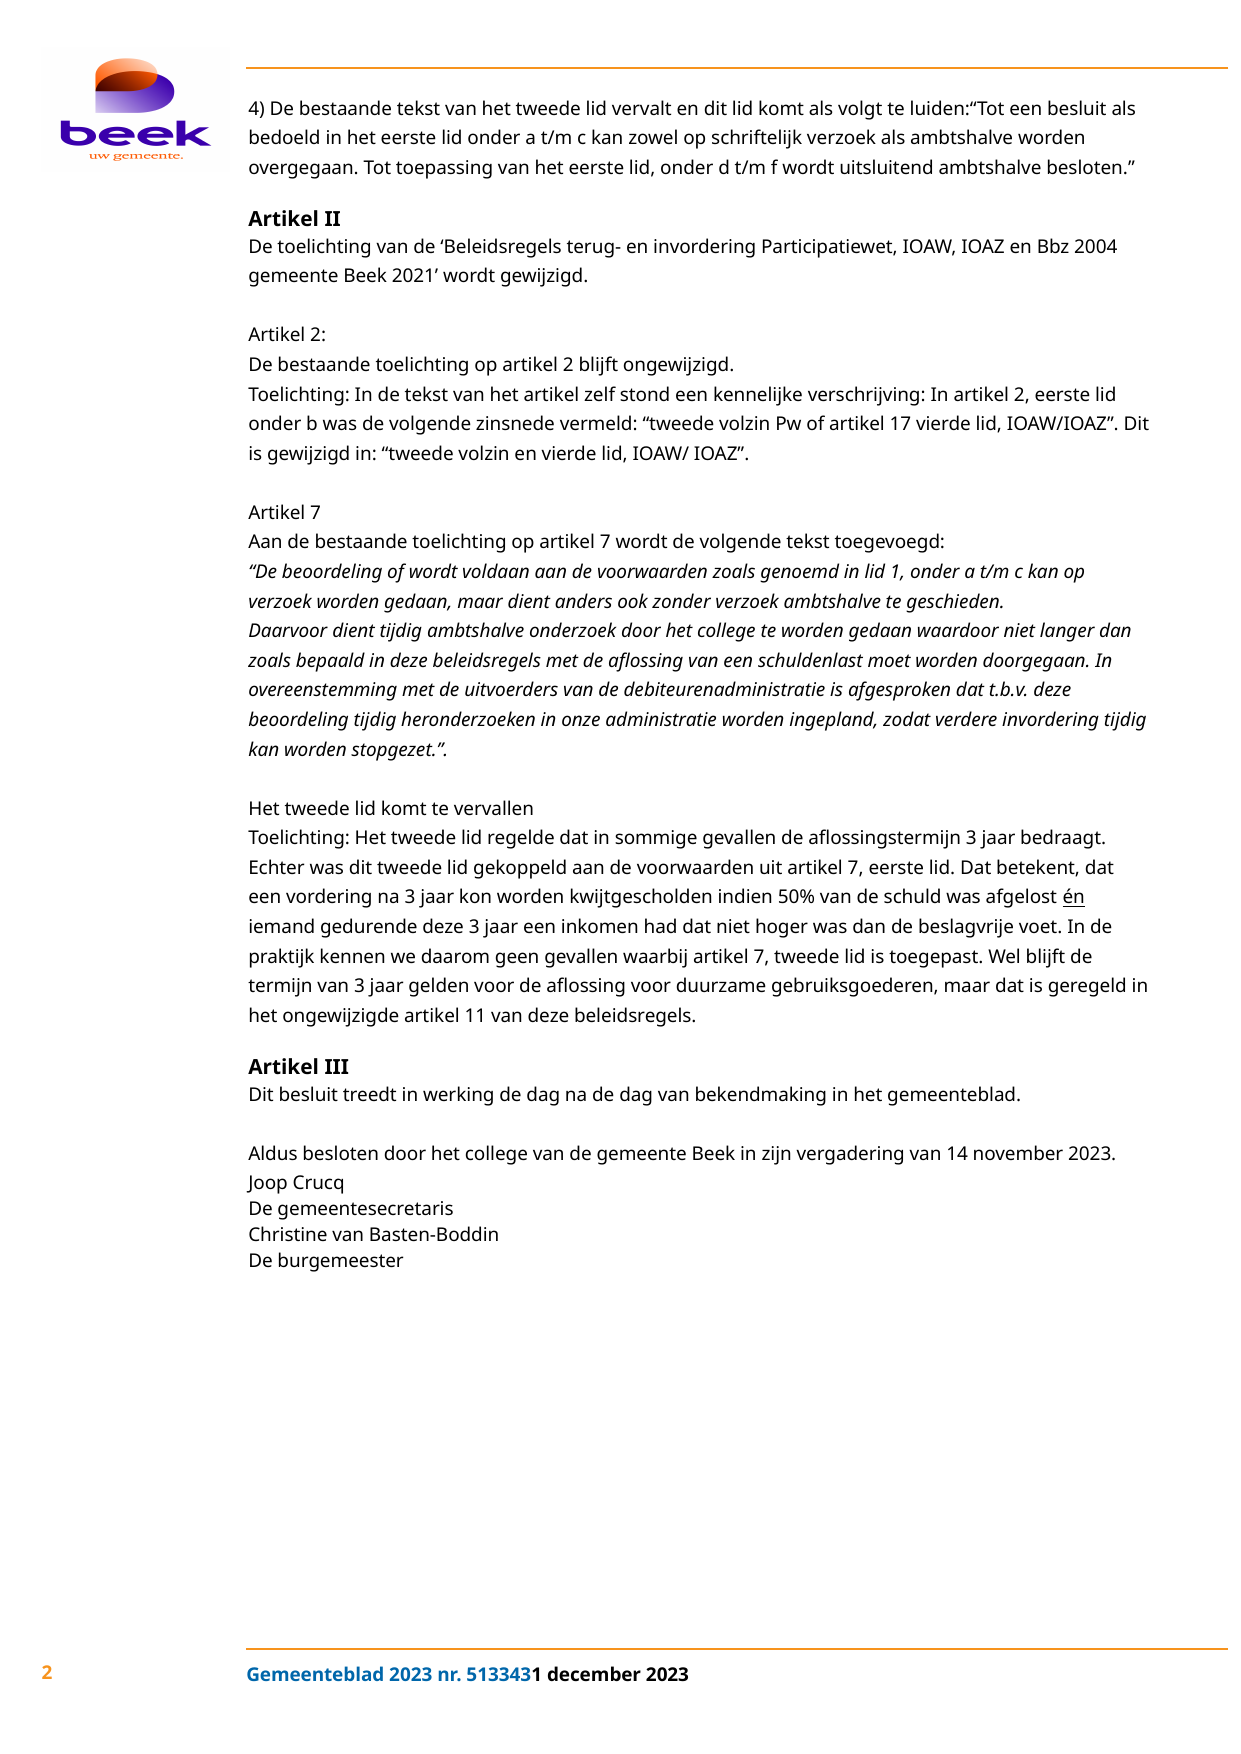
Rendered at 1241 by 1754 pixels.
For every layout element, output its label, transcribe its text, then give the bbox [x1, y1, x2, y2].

text Daarvoor dient tijdig ambtshalve onderzoek door het college te worden gedaan waardoor niet langer dan zoals bepaald in deze beleidsregels met de aflossing van een schuldenlast moet worden doorgegaan. In overeenstemming met de uitvoerders van de debiteurenadministratie is afgesproken dat t.b.v. deze beoordeling tijdig heronderzoeken in onze administratie worden ingepland, zodat verdere invordering tijdig kan worden stopgezet.”. [248, 617, 1152, 761]
text Het tweede lid komt te vervallen [248, 795, 1152, 821]
text De gemeentesecretaris [248, 1195, 1152, 1221]
text Aldus besloten door het college van de gemeente Beek in zijn vergadering van 14 november 2023. [248, 1140, 1152, 1166]
text De toelichting van de ‘Beleidsregels terug- en invordering Participatiewet, IOAW, IOAZ en Bbz 2004 gemeente Beek 2021’ wordt gewijzigd. [248, 233, 1152, 288]
text Artikel 2: [248, 322, 1152, 347]
text Toelichting: Het tweede lid regelde dat in sommige gevallen de aflossingstermijn 3 jaar bedraagt. Echter was dit tweede lid gekoppeld aan de voorwaarden uit artikel 7, eerste lid. Dat betekent, dat een vordering na 3 jaar kon worden kwijtgescholden indien 50% van de schuld was afgelost én iemand gedurende deze 3 jaar een inkomen had dat niet hoger was dan de beslagvrije voet. In de praktijk kennen we daarom geen gevallen waarbij artikel 7, tweede lid is toegepast. Wel blijft de termijn van 3 jaar gelden voor de aflossing voor duurzame gebruiksgoederen, maar dat is geregeld in het ongewijzigde artikel 11 van deze beleidsregels. [248, 824, 1152, 1028]
text Christine van Basten-Boddin [248, 1221, 1152, 1247]
text Toelichting: In de tekst van het artikel zelf stond een kennelijke verschrijving: In artikel 2, eerste lid onder b was de volgende zinsnede vermeld: “tweede volzin Pw of artikel 17 vierde lid, IOAW/IOAZ”. Dit is gewijzigd in: “tweede volzin en vierde lid, IOAW/ IOAZ”. [248, 381, 1152, 466]
picture [41, 47, 231, 172]
text Joop Crucq [248, 1169, 1152, 1195]
text Artikel III [248, 1052, 1152, 1081]
text Artikel 7 [248, 499, 1152, 525]
text Artikel II [248, 204, 1152, 233]
text Aan de bestaande toelichting op artikel 7 wordt de volgende tekst toegevoegd: [248, 529, 1152, 554]
text “De beoordeling of wordt voldaan aan de voorwaarden zoals genoemd in lid 1, onder a t/m c kan op verzoek worden gedaan, maar dient anders ook zonder verzoek ambtshalve te geschieden. [248, 558, 1152, 613]
text Dit besluit treedt in werking de dag na de dag van bekendmaking in het gemeenteblad. [248, 1081, 1152, 1107]
text De bestaande toelichting op artikel 2 blijft ongewijzigd. [248, 351, 1152, 377]
text 4) De bestaande tekst van het tweede lid vervalt en dit lid komt als volgt te luiden:“Tot een besluit als bedoeld in het eerste lid onder a t/m c kan zowel op schriftelijk verzoek als ambtshalve worden overgegaan. Tot toepassing van het eerste lid, onder d t/m f wordt uitsluitend ambtshalve besloten.” [248, 95, 1152, 180]
text De burgemeester [248, 1247, 1152, 1272]
